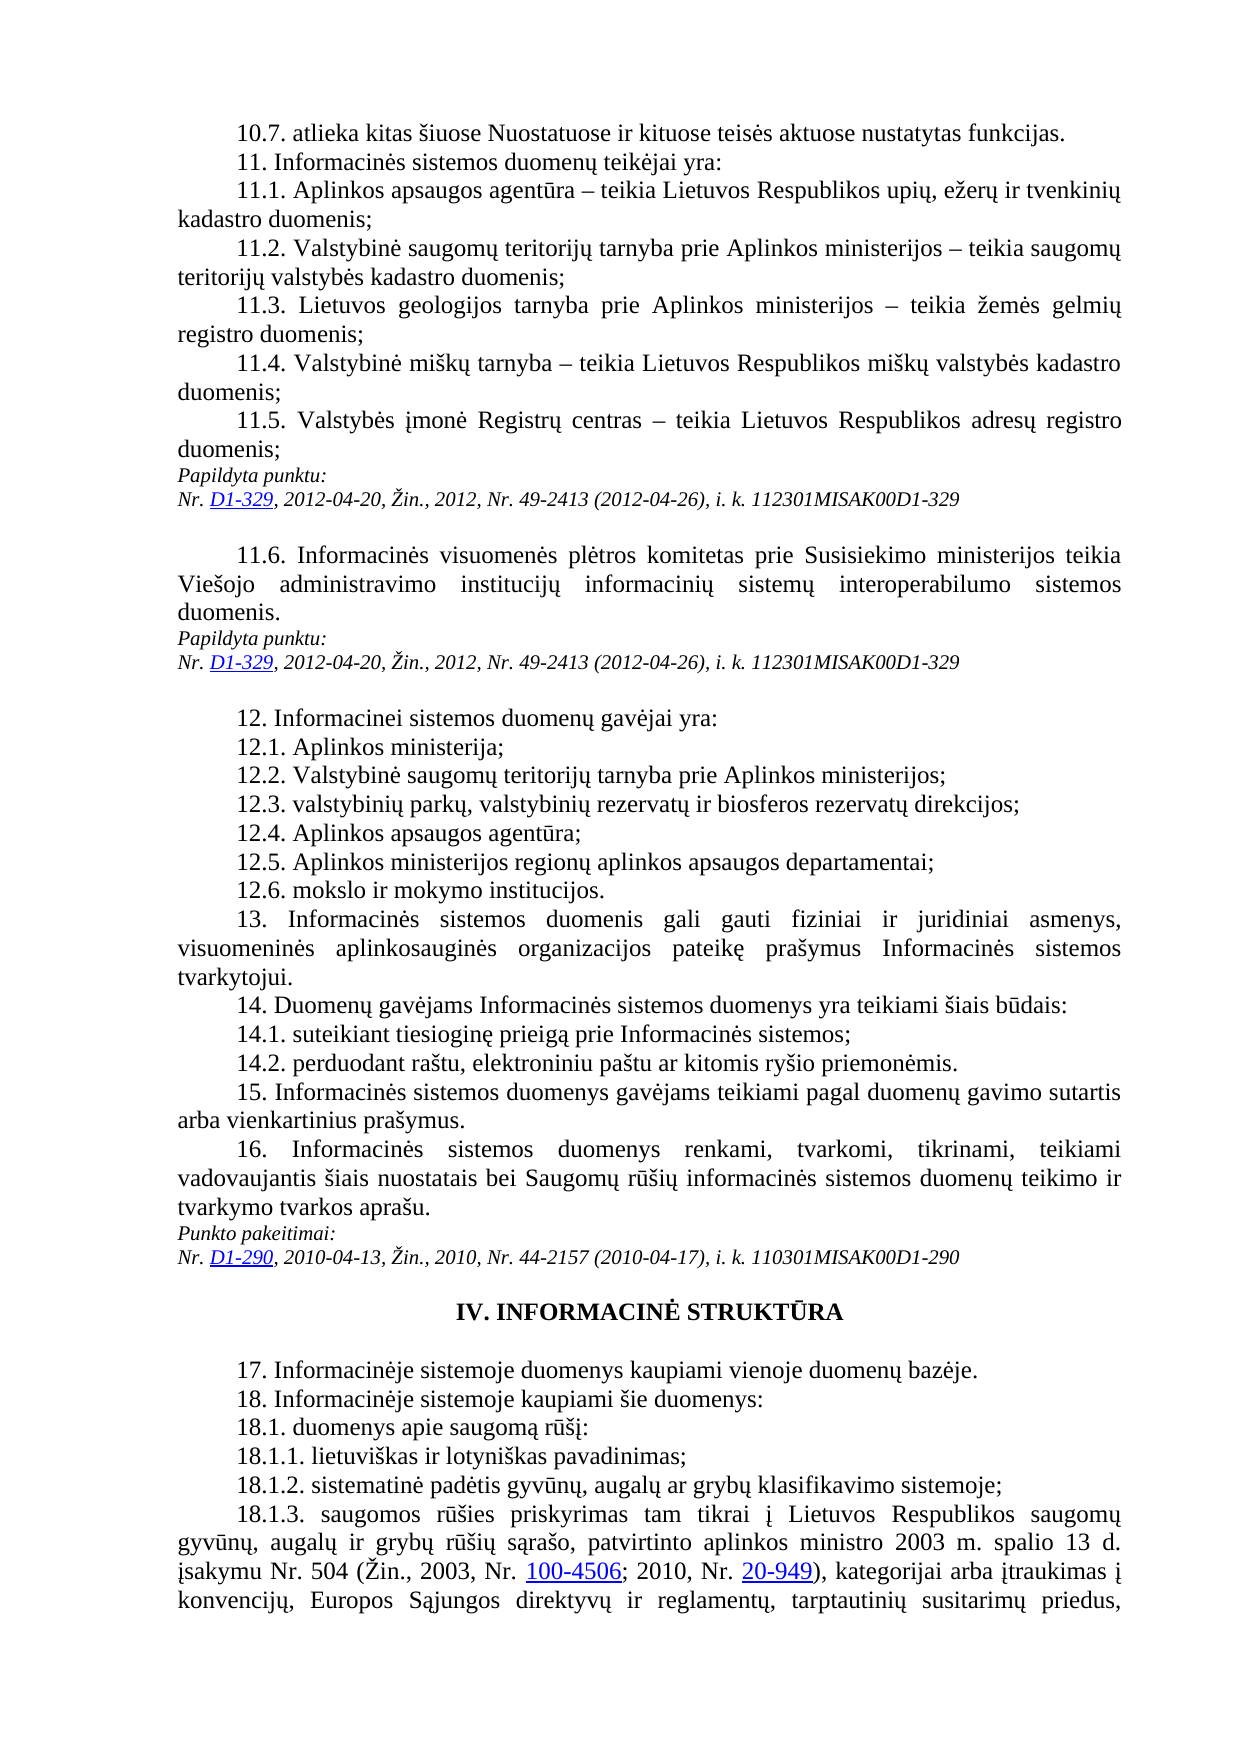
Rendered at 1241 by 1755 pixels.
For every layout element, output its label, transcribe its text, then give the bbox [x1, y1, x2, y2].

text Punkto pakeitimai: [177, 1221, 1122, 1245]
text 12.3. valstybinių parkų, valstybinių rezervatų ir biosferos rezervatų direkcijos; [177, 789, 1122, 818]
text 11.2. Valstybinė saugomų teritorijų tarnyba prie Aplinkos ministerijos – teikia saugomų teritorijų valstybės kadastro duomenis; [177, 233, 1122, 291]
text 12.6. mokslo ir mokymo institucijos. [177, 876, 1122, 904]
text 11.6. Informacinės visuomenės plėtros komitetas prie Susisiekimo ministerijos teikia Viešojo administravimo institucijų informacinių sistemų interoperabilumo sistemos duomenis. [177, 540, 1122, 626]
text 11. Informacinės sistemos duomenų teikėjai yra: [177, 147, 1122, 176]
text Papildyta punktu: [177, 463, 1122, 487]
text IV. INFORMACINĖ STRUKTŪRA [177, 1297, 1122, 1326]
text 11.1. Aplinkos apsaugos agentūra – teikia Lietuvos Respublikos upių, ežerų ir tvenkinių kadastro duomenis; [177, 176, 1122, 233]
text 18.1. duomenys apie saugomą rūšį: [177, 1412, 1122, 1441]
text 15. Informacinės sistemos duomenys gavėjams teikiami pagal duomenų gavimo sutartis arba vienkartinius prašymus. [177, 1077, 1122, 1134]
text Nr. D1-290, 2010-04-13, Žin., 2010, Nr. 44-2157 (2010-04-17), i. k. 110301MISAK00D1-290 [177, 1245, 1122, 1269]
text 12.2. Valstybinė saugomų teritorijų tarnyba prie Aplinkos ministerijos; [177, 761, 1122, 789]
text 11.5. Valstybės įmonė Registrų centras – teikia Lietuvos Respublikos adresų registro duomenis; [177, 406, 1122, 463]
text 13. Informacinės sistemos duomenis gali gauti fiziniai ir juridiniai asmenys, visuomeninės aplinkosauginės organizacijos pateikę prašymus Informacinės sistemos tvarkytojui. [177, 904, 1122, 991]
text Nr. D1-329, 2012-04-20, Žin., 2012, Nr. 49-2413 (2012-04-26), i. k. 112301MISAK00D1-329 [177, 650, 1122, 674]
text 12.1. Aplinkos ministerija; [177, 732, 1122, 761]
text 16. Informacinės sistemos duomenys renkami, tvarkomi, tikrinami, teikiami vadovaujantis šiais nuostatais bei Saugomų rūšių informacinės sistemos duomenų teikimo ir tvarkymo tvarkos aprašu. [177, 1134, 1122, 1221]
text Papildyta punktu: [177, 626, 1122, 650]
text 14. Duomenų gavėjams Informacinės sistemos duomenys yra teikiami šiais būdais: [177, 991, 1122, 1019]
text 11.3. Lietuvos geologijos tarnyba prie Aplinkos ministerijos – teikia žemės gelmių registro duomenis; [177, 291, 1122, 348]
text 18.1.2. sistematinė padėtis gyvūnų, augalų ar grybų klasifikavimo sistemoje; [177, 1470, 1122, 1499]
text 11.4. Valstybinė miškų tarnyba – teikia Lietuvos Respublikos miškų valstybės kadastro duomenis; [177, 348, 1122, 406]
text 12.4. Aplinkos apsaugos agentūra; [177, 818, 1122, 847]
text 17. Informacinėje sistemoje duomenys kaupiami vienoje duomenų bazėje. [177, 1355, 1122, 1384]
text 12. Informacinei sistemos duomenų gavėjai yra: [177, 703, 1122, 732]
text Nr. D1-329, 2012-04-20, Žin., 2012, Nr. 49-2413 (2012-04-26), i. k. 112301MISAK00D1-329 [177, 487, 1122, 511]
text 18.1.1. lietuviškas ir lotyniškas pavadinimas; [177, 1441, 1122, 1470]
text 10.7. atlieka kitas šiuose Nuostatuose ir kituose teisės aktuose nustatytas funkcijas. [177, 118, 1122, 147]
text 14.1. suteikiant tiesioginę prieigą prie Informacinės sistemos; [177, 1019, 1122, 1048]
text 14.2. perduodant raštu, elektroniniu paštu ar kitomis ryšio priemonėmis. [177, 1048, 1122, 1077]
text 18. Informacinėje sistemoje kaupiami šie duomenys: [177, 1384, 1122, 1412]
text 18.1.3. saugomos rūšies priskyrimas tam tikrai į Lietuvos Respublikos saugomų gyvūnų, augalų ir grybų rūšių sąrašo, patvirtinto aplinkos ministro 2003 m. spalio 13 d. įsakymu Nr. 504 (Žin., 2003, Nr. 100-4506; 2010, Nr. 20-949), kategorijai arba įtraukimas į konvencijų, Europos Sąjungos direktyvų ir reglamentų, tarptautinių susitarimų priedus, [177, 1499, 1122, 1614]
text 12.5. Aplinkos ministerijos regionų aplinkos apsaugos departamentai; [177, 847, 1122, 876]
